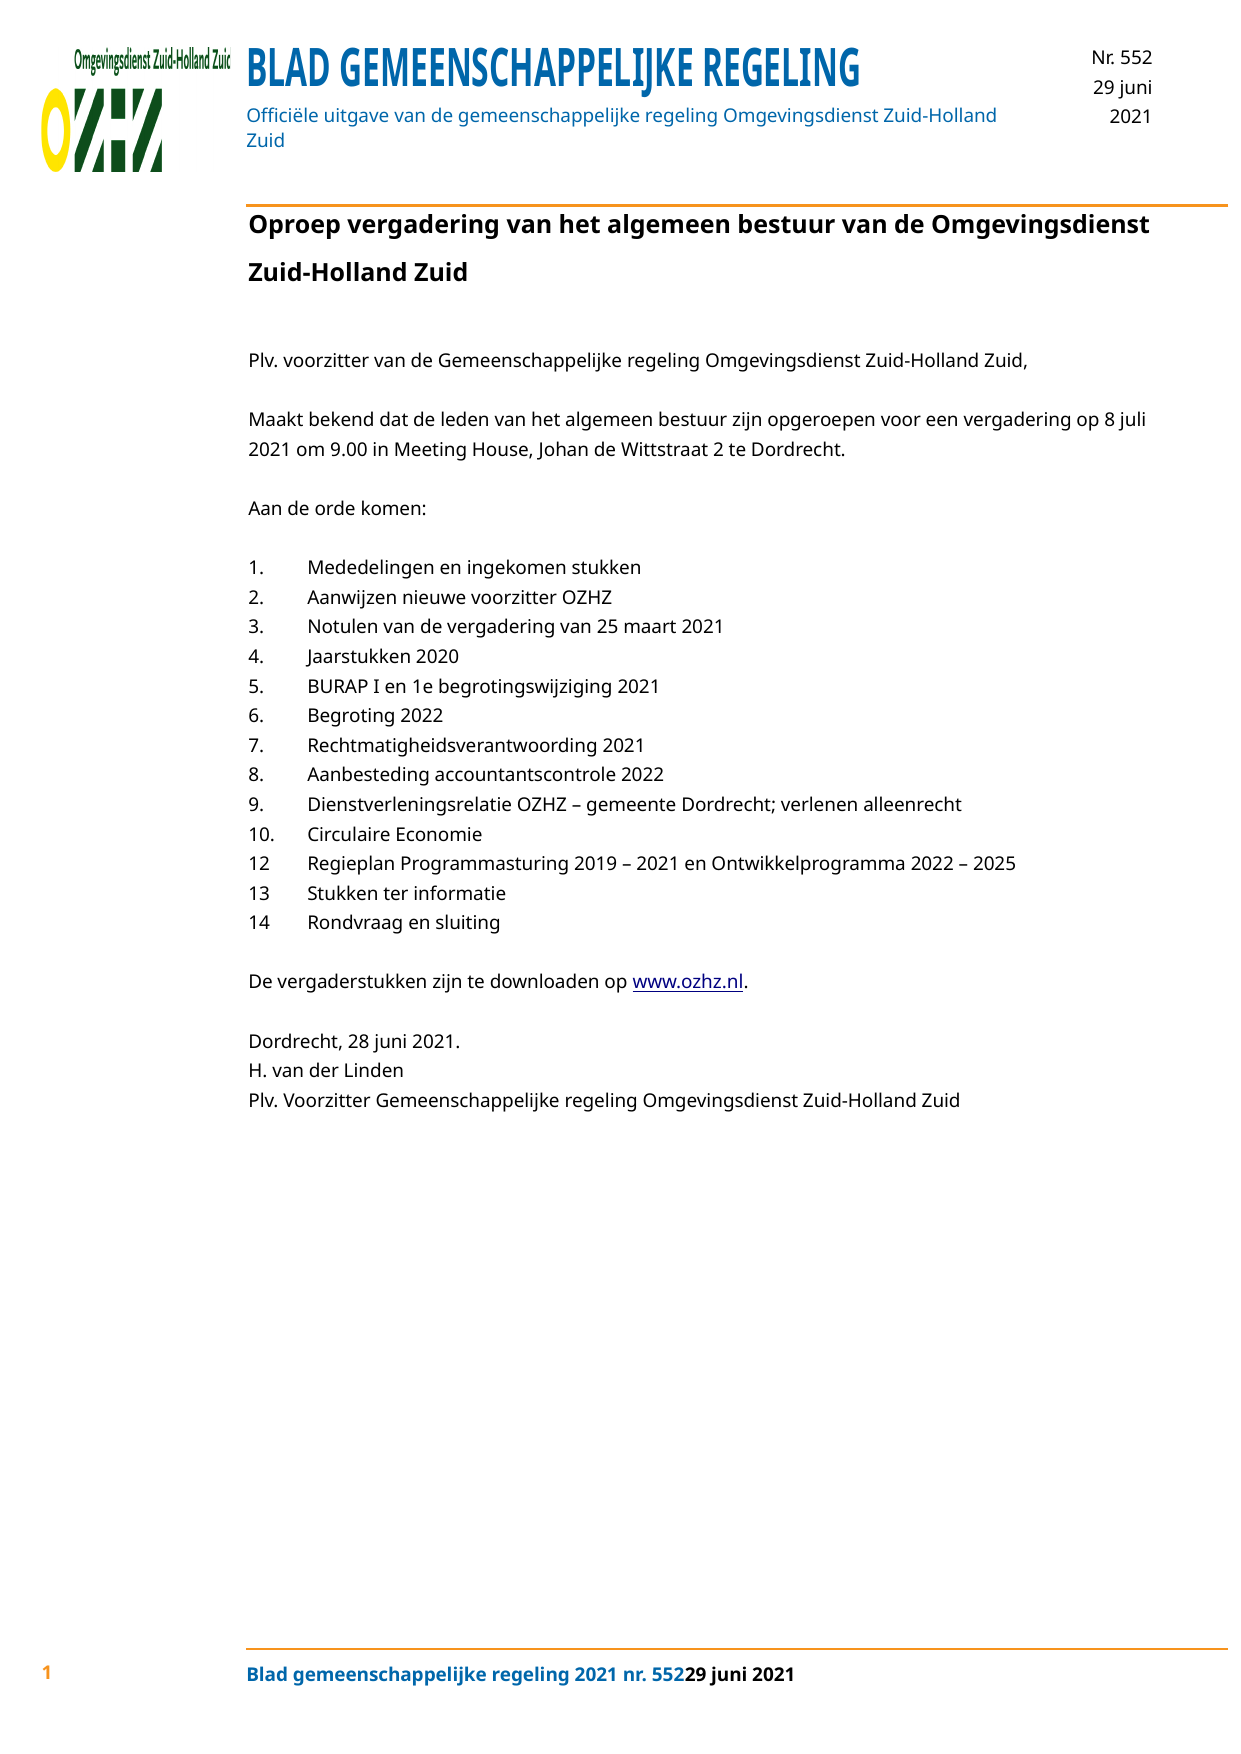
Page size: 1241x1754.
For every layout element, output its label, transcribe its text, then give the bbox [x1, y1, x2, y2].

text De vergaderstukken zijn te downloaden op www.ozhz.nl. [248, 969, 1152, 994]
list Mededelingen en ingekomen stukken [248, 554, 1152, 580]
list Regieplan Programmasturing 2019 – 2021 en Ontwikkelprogramma 2022 – 2025 [248, 850, 1152, 876]
list Circulaire Economie [248, 821, 1152, 847]
list Rondvraag en sluiting [248, 909, 1152, 935]
list Jaarstukken 2020 [248, 643, 1152, 669]
text Plv. voorzitter van de Gemeenschappelijke regeling Omgevingsdienst Zuid-Holland Zuid, [248, 347, 1152, 373]
list Stukken ter informatie [248, 880, 1152, 906]
text H. van der Linden [248, 1057, 1152, 1083]
text Aan de orde komen: [248, 495, 1152, 521]
text Maakt bekend dat de leden van het algemeen bestuur zijn opgeroepen voor een vergadering op 8 juli 2021 om 9.00 in Meeting House, Johan de Wittstraat 2 te Dordrecht. [248, 407, 1152, 462]
text Plv. Voorzitter Gemeenschappelijke regeling Omgevingsdienst Zuid-Holland Zuid [248, 1087, 1152, 1113]
picture [41, 47, 231, 172]
list Notulen van de vergadering van 25 maart 2021 [248, 614, 1152, 639]
list Aanwijzen nieuwe voorzitter OZHZ [248, 584, 1152, 610]
list Rechtmatigheidsverantwoording 2021 [248, 732, 1152, 758]
list Dienstverleningsrelatie OZHZ – gemeente Dordrecht; verlenen alleenrecht [248, 791, 1152, 817]
text Dordrecht, 28 juni 2021. [248, 1028, 1152, 1054]
list Aanbesteding accountantscontrole 2022 [248, 762, 1152, 787]
text Oproep vergadering van het algemeen bestuur van de Omgevingsdienst Zuid-Holland Zuid [248, 207, 1152, 288]
list BURAP I en 1e begrotingswijziging 2021 [248, 673, 1152, 699]
list Begroting 2022 [248, 702, 1152, 728]
